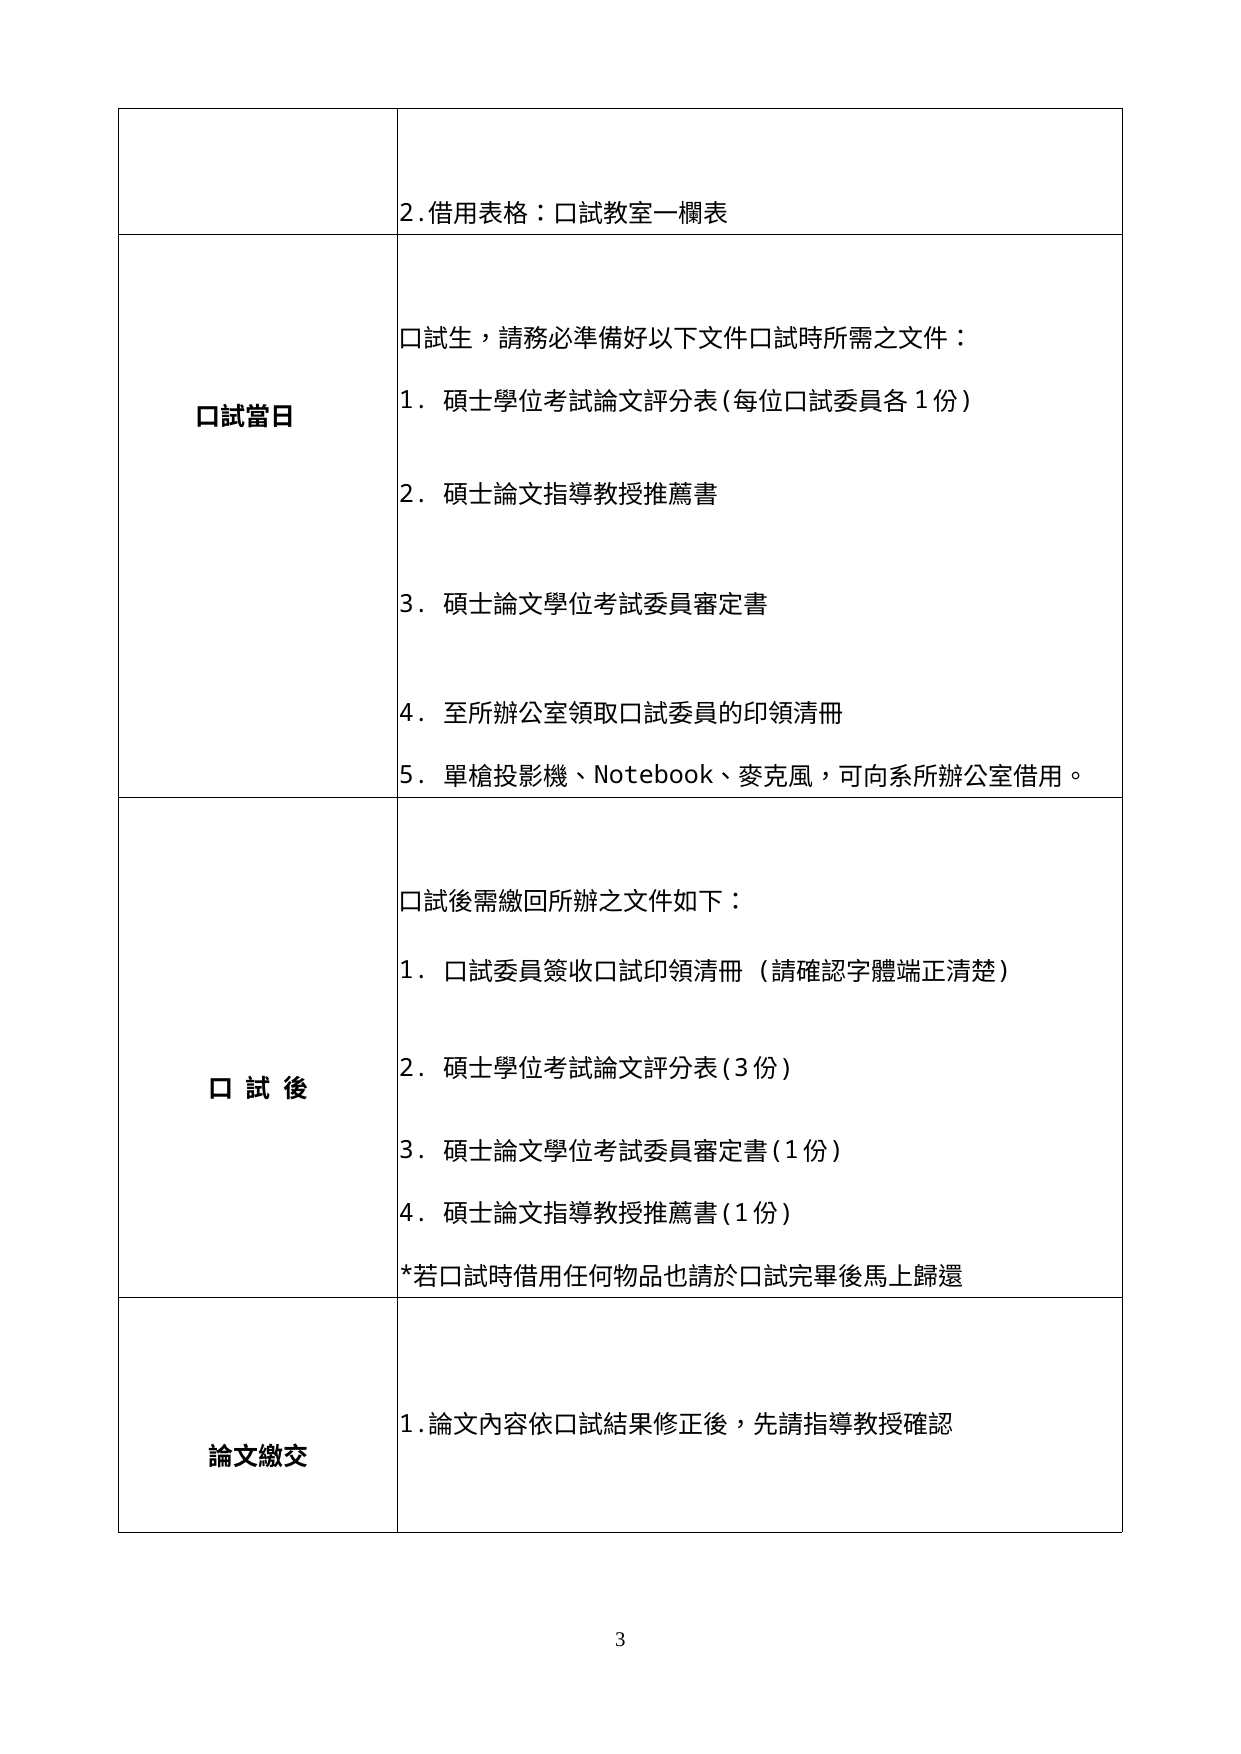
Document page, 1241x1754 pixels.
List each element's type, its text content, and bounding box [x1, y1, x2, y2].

table_cell 口試生，請務必準備好以下文件口試時所需之文件： 1. 碩士學位考試論文評分表(每位口試委員各1份) 2. 碩士論文指導教授推薦書 3. 碩士論文學位考試委員審定書 4. 至所辦公室領取口試委員的印領清冊 5. 單槍投影機、Notebook、麥克風，可向系所辦公室借用。 [398, 235, 1122, 796]
table_cell 論文繳交 [119, 1298, 397, 1532]
table_cell 1.論文內容依口試結果修正後，先請指導教授確認 [398, 1298, 1122, 1532]
table_cell 2.借用表格：口試教室一欄表 [398, 109, 1122, 234]
table_cell 口 試 後 [119, 798, 397, 1296]
table_cell 口試當日 [119, 235, 397, 796]
table_cell 口試後需繳回所辦之文件如下： 1. 口試委員簽收口試印領清冊 (請確認字體端正清楚) 2. 碩士學位考試論文評分表(3份) 3. 碩士論文學位考試委員審定書(1份) 4. 碩士論文指導教授推薦書(1份) *若口試時借用任何物品也請於口試完畢後馬上歸還 [398, 798, 1122, 1296]
table_cell [119, 109, 397, 234]
